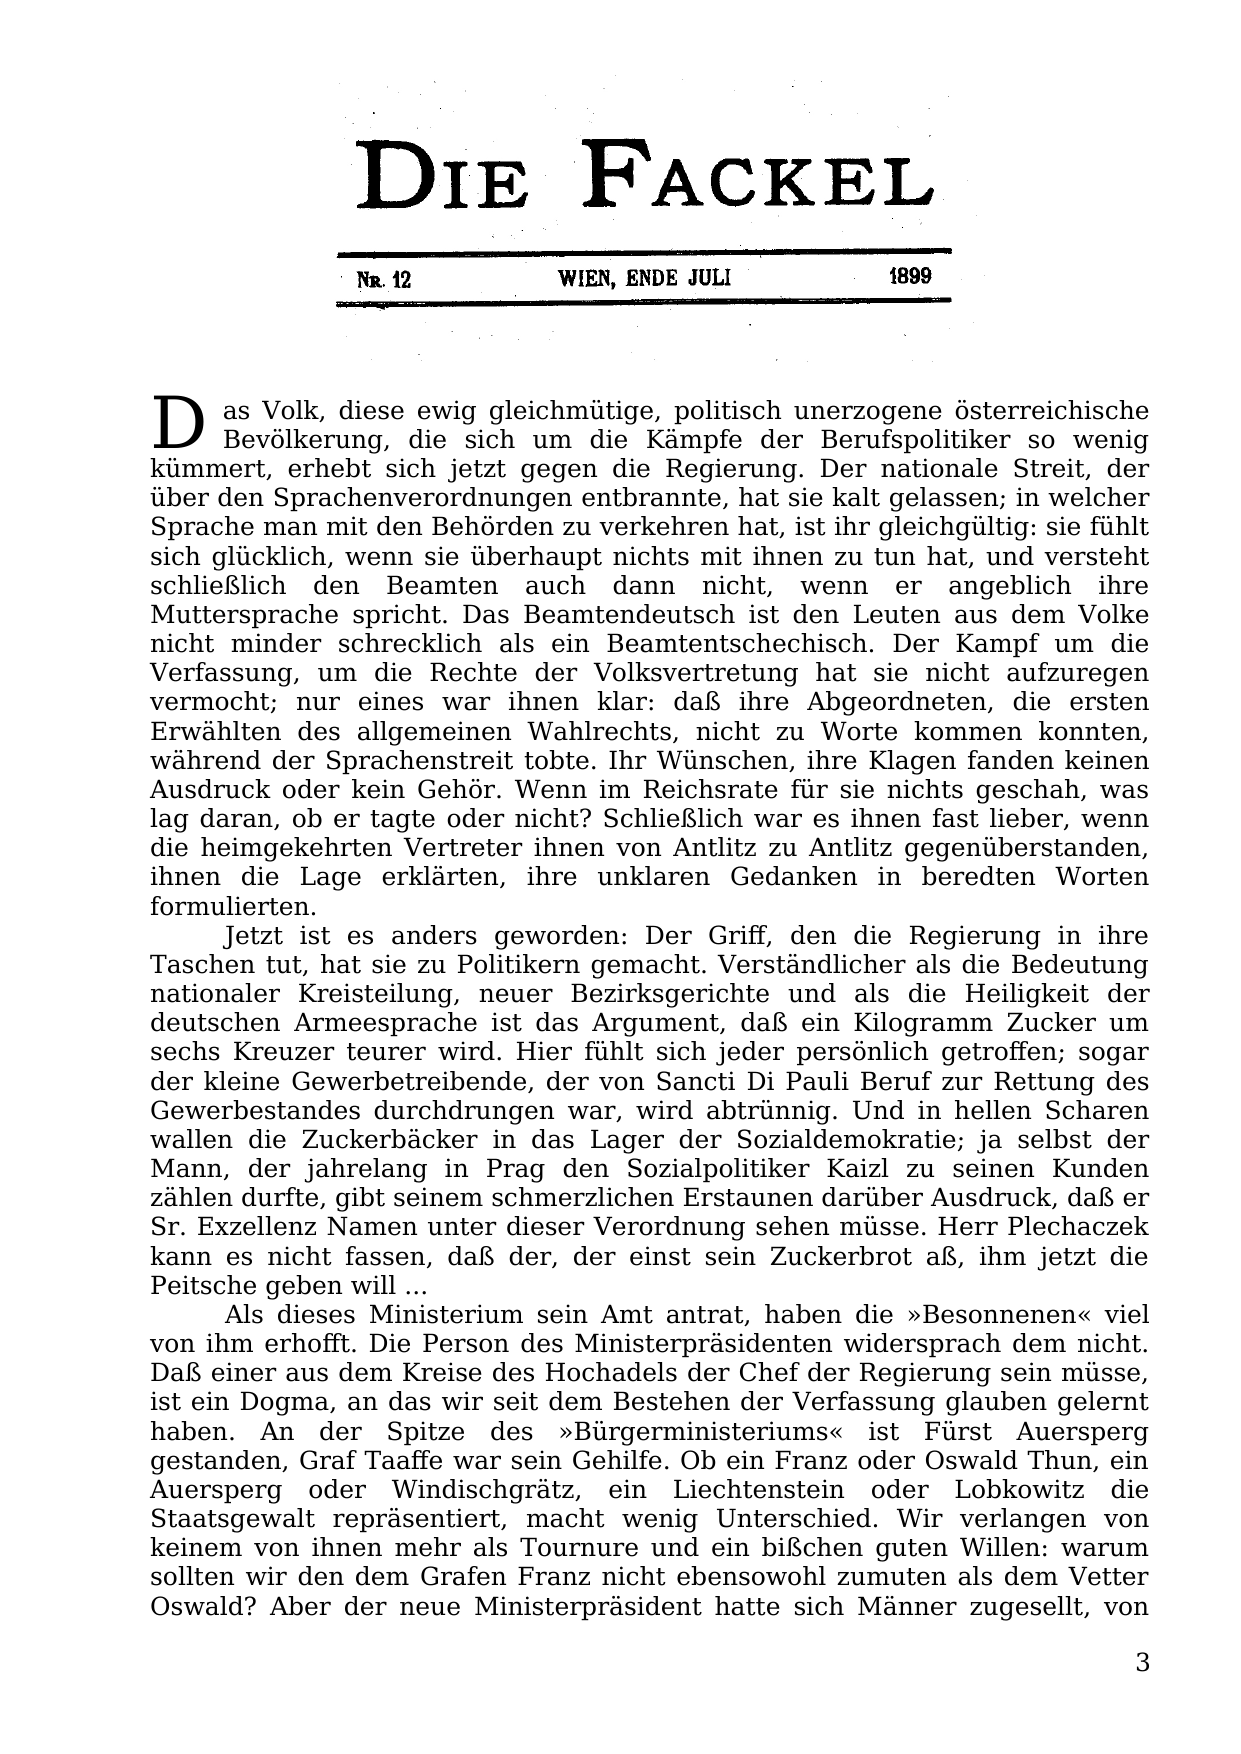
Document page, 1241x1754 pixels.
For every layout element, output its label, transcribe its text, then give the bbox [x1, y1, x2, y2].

text Das Volk, diese ewig gleichmütige, politisch unerzogene österreichische Bevölkerung, die sich um die Kämpfe der Berufspolitiker so wenig kümmert, erhebt sich jetzt gegen die Regierung. Der nationale Streit, der über den Sprachenverordnungen entbrannte, hat sie kalt gelassen; in welcher Sprache man mit den Behörden zu verkehren hat, ist ihr gleichgültig: sie fühlt sich glücklich, wenn sie überhaupt nichts mit ihnen zu tun hat, und versteht schließlich den Beamten auch dann nicht, wenn er angeblich ihre Muttersprache spricht. Das Beamtendeutsch ist den Leuten aus dem Volke nicht minder schrecklich als ein Beamtentschechisch. Der Kampf um die Verfassung, um die Rechte der Volksvertretung hat sie nicht aufzuregen vermocht; nur eines war ihnen klar: daß ihre Abgeordneten, die ersten Erwählten des allgemeinen Wahlrechts, nicht zu Worte kommen konnten, während der Sprachenstreit tobte. Ihr Wünschen, ihre Klagen fanden keinen Ausdruck oder kein Gehör. Wenn im Reichsrate für sie nichts geschah, was lag daran, ob er tagte oder nicht? Schließlich war es ihnen fast lieber, wenn die heimgekehrten Vertreter ihnen von Antlitz zu Antlitz gegenüberstanden, ihnen die Lage erklärten, ihre unklaren Gedanken in beredten Worten formulierten. [150, 396, 1151, 921]
text Jetzt ist es anders geworden: Der Griff, den die Regierung in ihre Taschen tut, hat sie zu Politikern gemacht. Verständlicher als die Bedeutung nationaler Kreisteilung, neuer Bezirksgerichte und als die Heiligkeit der deutschen Armeesprache ist das Argument, daß ein Kilogramm Zucker um sechs Kreuzer teurer wird. Hier fühlt sich jeder persönlich getroffen; sogar der kleine Gewerbetreibende, der von Sancti Di Pauli Beruf zur Rettung des Gewerbestandes durchdrungen war, wird abtrünnig. Und in hellen Scharen wallen die Zuckerbäcker in das Lager der Sozialdemokratie; ja selbst der Mann, der jahrelang in Prag den Sozialpolitiker Kaizl zu seinen Kunden zählen durfte, gibt seinem schmerzlichen Erstaunen darüber Ausdruck, daß er Sr. Exzellenz Namen unter dieser Verordnung sehen müsse. Herr Plechaczek kann es nicht fassen, daß der, der einst sein Zuckerbrot aß, ihm jetzt die Peitsche geben will ... [150, 921, 1151, 1300]
text Als dieses Ministerium sein Amt antrat, haben die »Besonnenen« viel von ihm erhofft. Die Person des Ministerpräsidenten widersprach dem nicht. Daß einer aus dem Kreise des Hochadels der Chef der Regierung sein müsse, ist ein Dogma, an das wir seit dem Bestehen der Verfassung glauben gelernt haben. An der Spitze des »Bürgerministeriums« ist Fürst Auersperg gestanden, Graf Taaffe war sein Gehilfe. Ob ein Franz oder Oswald Thun, ein Auersperg oder Windischgrätz, ein Liechtenstein oder Lobkowitz die Staatsgewalt repräsentiert, macht wenig Unterschied. Wir verlangen von keinem von ihnen mehr als Tournure und ein bißchen guten Willen: warum sollten wir den dem Grafen Franz nicht ebensowohl zumuten als dem Vetter Oswald? Aber der neue Ministerpräsident hatte sich Männer zugesellt, von [150, 1300, 1151, 1621]
picture [310, 75, 990, 362]
